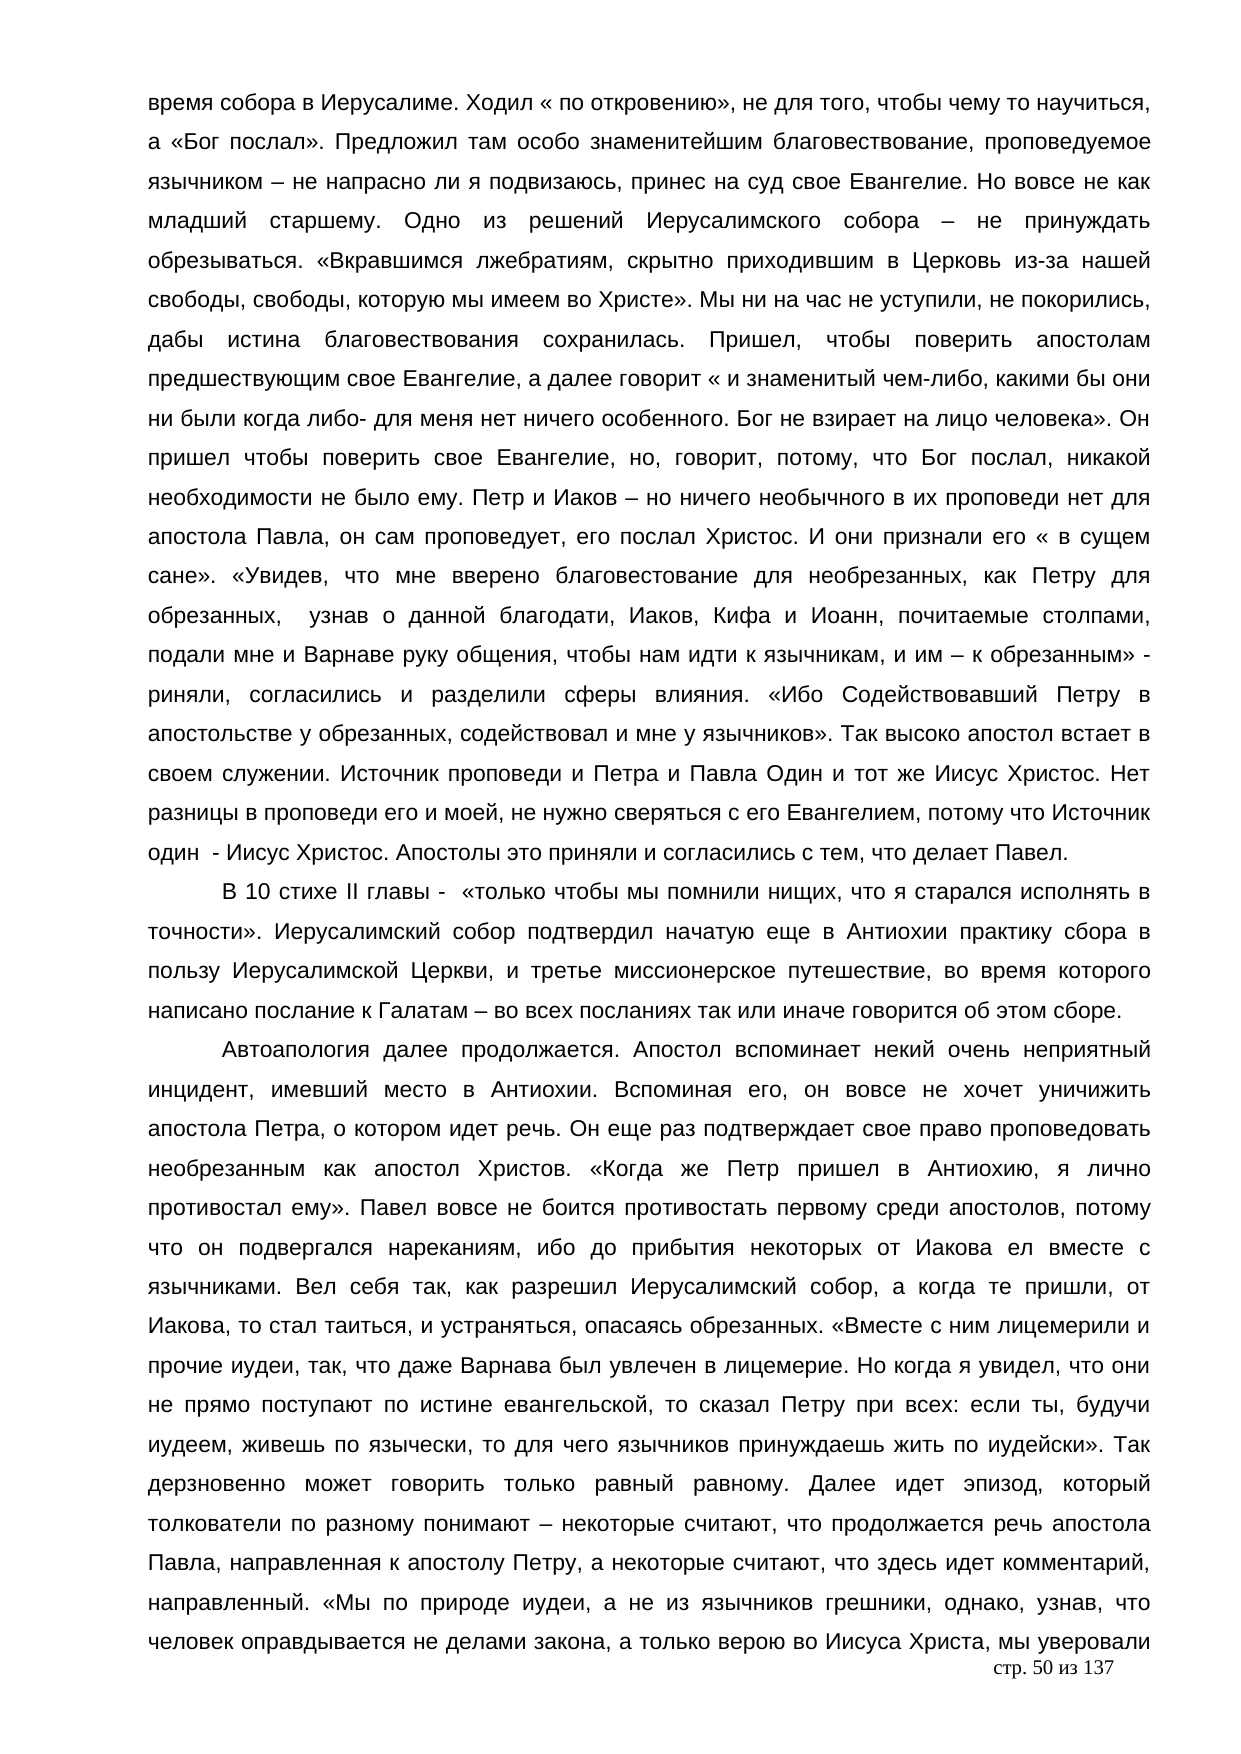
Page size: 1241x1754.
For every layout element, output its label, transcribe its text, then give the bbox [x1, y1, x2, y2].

text Автоапология далее продолжается. Апостол вспоминает некий очень неприятный инцидент, имевший место в Антиохии. Вспоминая его, он вовсе не хочет уничижить апостола Петра, о котором идет речь. Он еще раз подтверждает свое право проповедовать необрезанным как апостол Христов. «Когда же Петр пришел в Антиохию, я лично противостал ему». Павел вовсе не боится противостать первому среди апостолов, потому что он подвергался нареканиям, ибо до прибытия некоторых от Иакова ел вместе с язычниками. Вел себя так, как разрешил Иерусалимский собор, а когда те пришли, от Иакова, то стал таиться, и устраняться, опасаясь обрезанных. «Вместе с ним лицемерили и прочие иудеи, так, что даже Варнава был увлечен в лицемерие. Но когда я увидел, что они не прямо поступают по истине евангельской, то сказал Петру при всех: если ты, будучи иудеем, живешь по язычески, то для чего язычников принуждаешь жить по иудейски». Так дерзновенно может говорить только равный равному. Далее идет эпизод, который толкователи по разному понимают – некоторые считают, что продолжается речь апостола Павла, направленная к апостолу Петру, а некоторые считают, что здесь идет комментарий, направленный. «Мы по природе иудеи, а не из язычников грешники, однако, узнав, что человек оправдывается не делами закона, а только верою во Иисуса Христа, мы уверовали [148, 1036, 1152, 1655]
text время собора в Иерусалиме. Ходил « по откровению», не для того, чтобы чему то научиться, а «Бог послал». Предложил там особо знаменитейшим благовествование, проповедуемое язычником – не напрасно ли я подвизаюсь, принес на суд свое Евангелие. Но вовсе не как младший старшему. Одно из решений Иерусалимского собора – не принуждать обрезываться. «Вкравшимся лжебратиям, скрытно приходившим в Церковь из-за нашей свободы, свободы, которую мы имеем во Христе». Мы ни на час не уступили, не покорились, дабы истина благовествования сохранилась. Пришел, чтобы поверить апостолам предшествующим свое Евангелие, а далее говорит « и знаменитый чем-либо, какими бы они ни были когда либо- для меня нет ничего особенного. Бог не взирает на лицо человека». Он пришел чтобы поверить свое Евангелие, но, говорит, потому, что Бог послал, никакой необходимости не было ему. Петр и Иаков – но ничего необычного в их проповеди нет для апостола Павла, он сам проповедует, его послал Христос. И они признали его « в сущем сане». «Увидев, что мне вверено благовестование для необрезанных, как Петру для обрезанных, узнав о данной благодати, Иаков, Кифа и Иоанн, почитаемые столпами, подали мне и Варнаве руку общения, чтобы нам идти к язычникам, и им – к обрезанным» -риняли, согласились и разделили сферы влияния. «Ибо Содействовавший Петру в апостольстве у обрезанных, содействовал и мне у язычников». Так высоко апостол встает в своем служении. Источник проповеди и Петра и Павла Один и тот же Иисус Христос. Нет разницы в проповеди его и моей, не нужно сверяться с его Евангелием, потому что Источник один - Иисус Христос. Апостолы это приняли и согласились с тем, что делает Павел. [148, 89, 1152, 865]
text В 10 стихе II главы - «только чтобы мы помнили нищих, что я старался исполнять в точности». Иерусалимский собор подтвердил начатую еще в Антиохии практику сбора в пользу Иерусалимской Церкви, и третье миссионерское путешествие, во время которого написано послание к Галатам – во всех посланиях так или иначе говорится об этом сборе. [148, 878, 1152, 1023]
